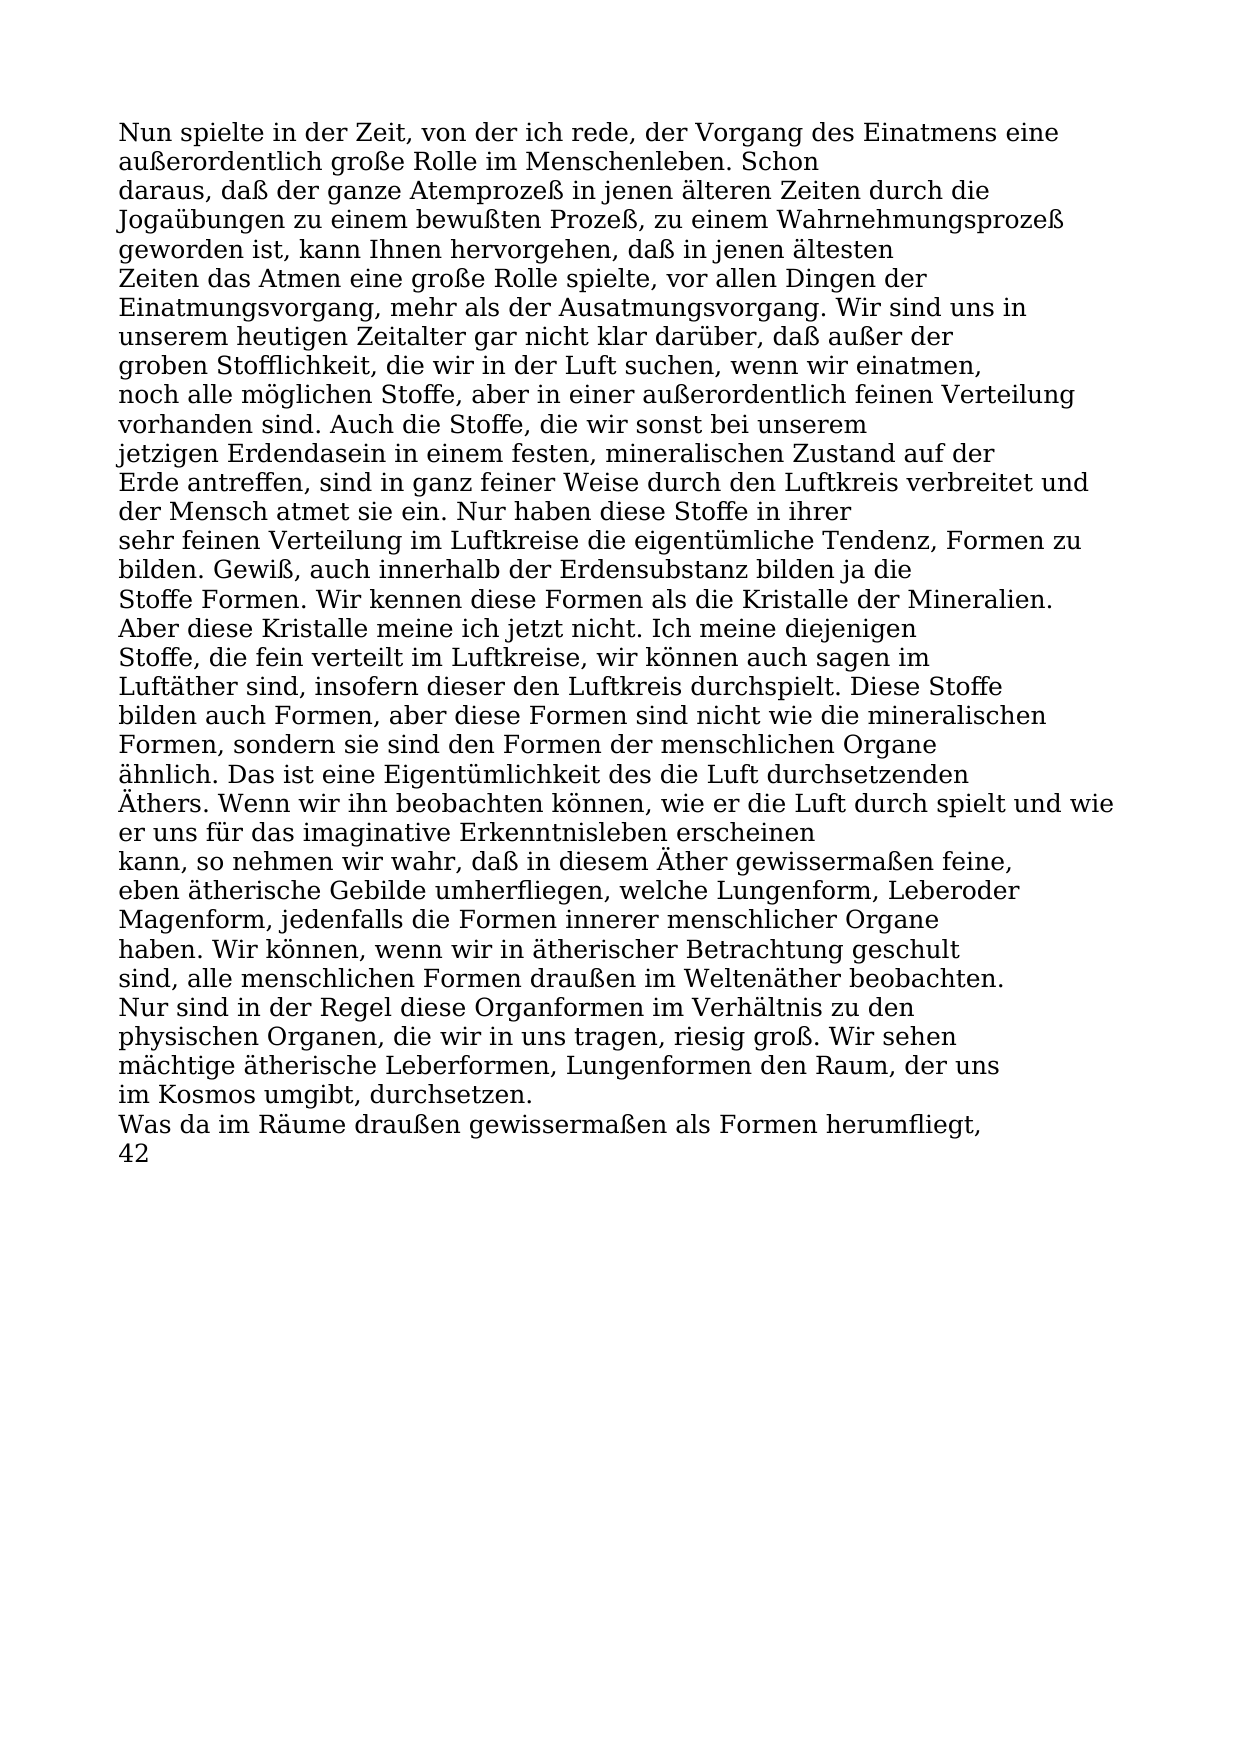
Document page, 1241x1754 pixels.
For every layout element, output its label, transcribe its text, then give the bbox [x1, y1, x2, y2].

text Stoffe Formen. Wir kennen diese Formen als die Kristalle der Mineralien. Aber diese Kristalle meine ich jetzt nicht. Ich meine diejenigen [118, 585, 1122, 643]
text sind, alle menschlichen Formen draußen im Weltenäther beobachten. [118, 964, 1122, 993]
text noch alle möglichen Stoffe, aber in einer außerordentlich feinen Verteilung vorhanden sind. Auch die Stoffe, die wir sonst bei unserem [118, 381, 1122, 439]
text Jogaübungen zu einem bewußten Prozeß, zu einem Wahrnehmungsprozeß geworden ist, kann Ihnen hervorgehen, daß in jenen ältesten [118, 206, 1122, 264]
text bilden auch Formen, aber diese Formen sind nicht wie die mineralischen Formen, sondern sie sind den Formen der menschlichen Organe [118, 701, 1122, 760]
text eben ätherische Gebilde umherfliegen, welche Lungenform, Leberoder Magenform, jedenfalls die Formen innerer menschlicher Organe [118, 876, 1122, 935]
text ähnlich. Das ist eine Eigentümlichkeit des die Luft durchsetzenden [118, 760, 1122, 789]
text kann, so nehmen wir wahr, daß in diesem Äther gewissermaßen feine, [118, 847, 1122, 876]
text haben. Wir können, wenn wir in ätherischer Betrachtung geschult [118, 935, 1122, 964]
text Äthers. Wenn wir ihn beobachten können, wie er die Luft durch spielt und wie er uns für das imaginative Erkenntnisleben erscheinen [118, 789, 1122, 847]
text mächtige ätherische Leberformen, Lungenformen den Raum, der uns [118, 1051, 1122, 1081]
text jetzigen Erdendasein in einem festen, mineralischen Zustand auf der [118, 439, 1122, 468]
text sehr feinen Verteilung im Luftkreise die eigentümliche Tendenz, Formen zu bilden. Gewiß, auch innerhalb der Erdensubstanz bilden ja die [118, 526, 1122, 585]
text Luftäther sind, insofern dieser den Luftkreis durchspielt. Diese Stoffe [118, 672, 1122, 701]
text groben Stofflichkeit, die wir in der Luft suchen, wenn wir einatmen, [118, 351, 1122, 381]
text Nun spielte in der Zeit, von der ich rede, der Vorgang des Einatmens eine außerordentlich große Rolle im Menschenleben. Schon [118, 118, 1122, 176]
text Was da im Räume draußen gewissermaßen als Formen herumfliegt, [118, 1110, 1122, 1139]
text Stoffe, die fein verteilt im Luftkreise, wir können auch sagen im [118, 643, 1122, 672]
text im Kosmos umgibt, durchsetzen. [118, 1081, 1122, 1110]
text Erde antreffen, sind in ganz feiner Weise durch den Luftkreis verbreitet und der Mensch atmet sie ein. Nur haben diese Stoffe in ihrer [118, 468, 1122, 526]
text Nur sind in der Regel diese Organformen im Verhältnis zu den [118, 993, 1122, 1022]
text daraus, daß der ganze Atemprozeß in jenen älteren Zeiten durch die [118, 176, 1122, 206]
text physischen Organen, die wir in uns tragen, riesig groß. Wir sehen [118, 1022, 1122, 1051]
text unserem heutigen Zeitalter gar nicht klar darüber, daß außer der [118, 322, 1122, 351]
text Zeiten das Atmen eine große Rolle spielte, vor allen Dingen der Einatmungsvorgang, mehr als der Ausatmungsvorgang. Wir sind uns in [118, 264, 1122, 322]
text 42 [118, 1139, 1122, 1168]
